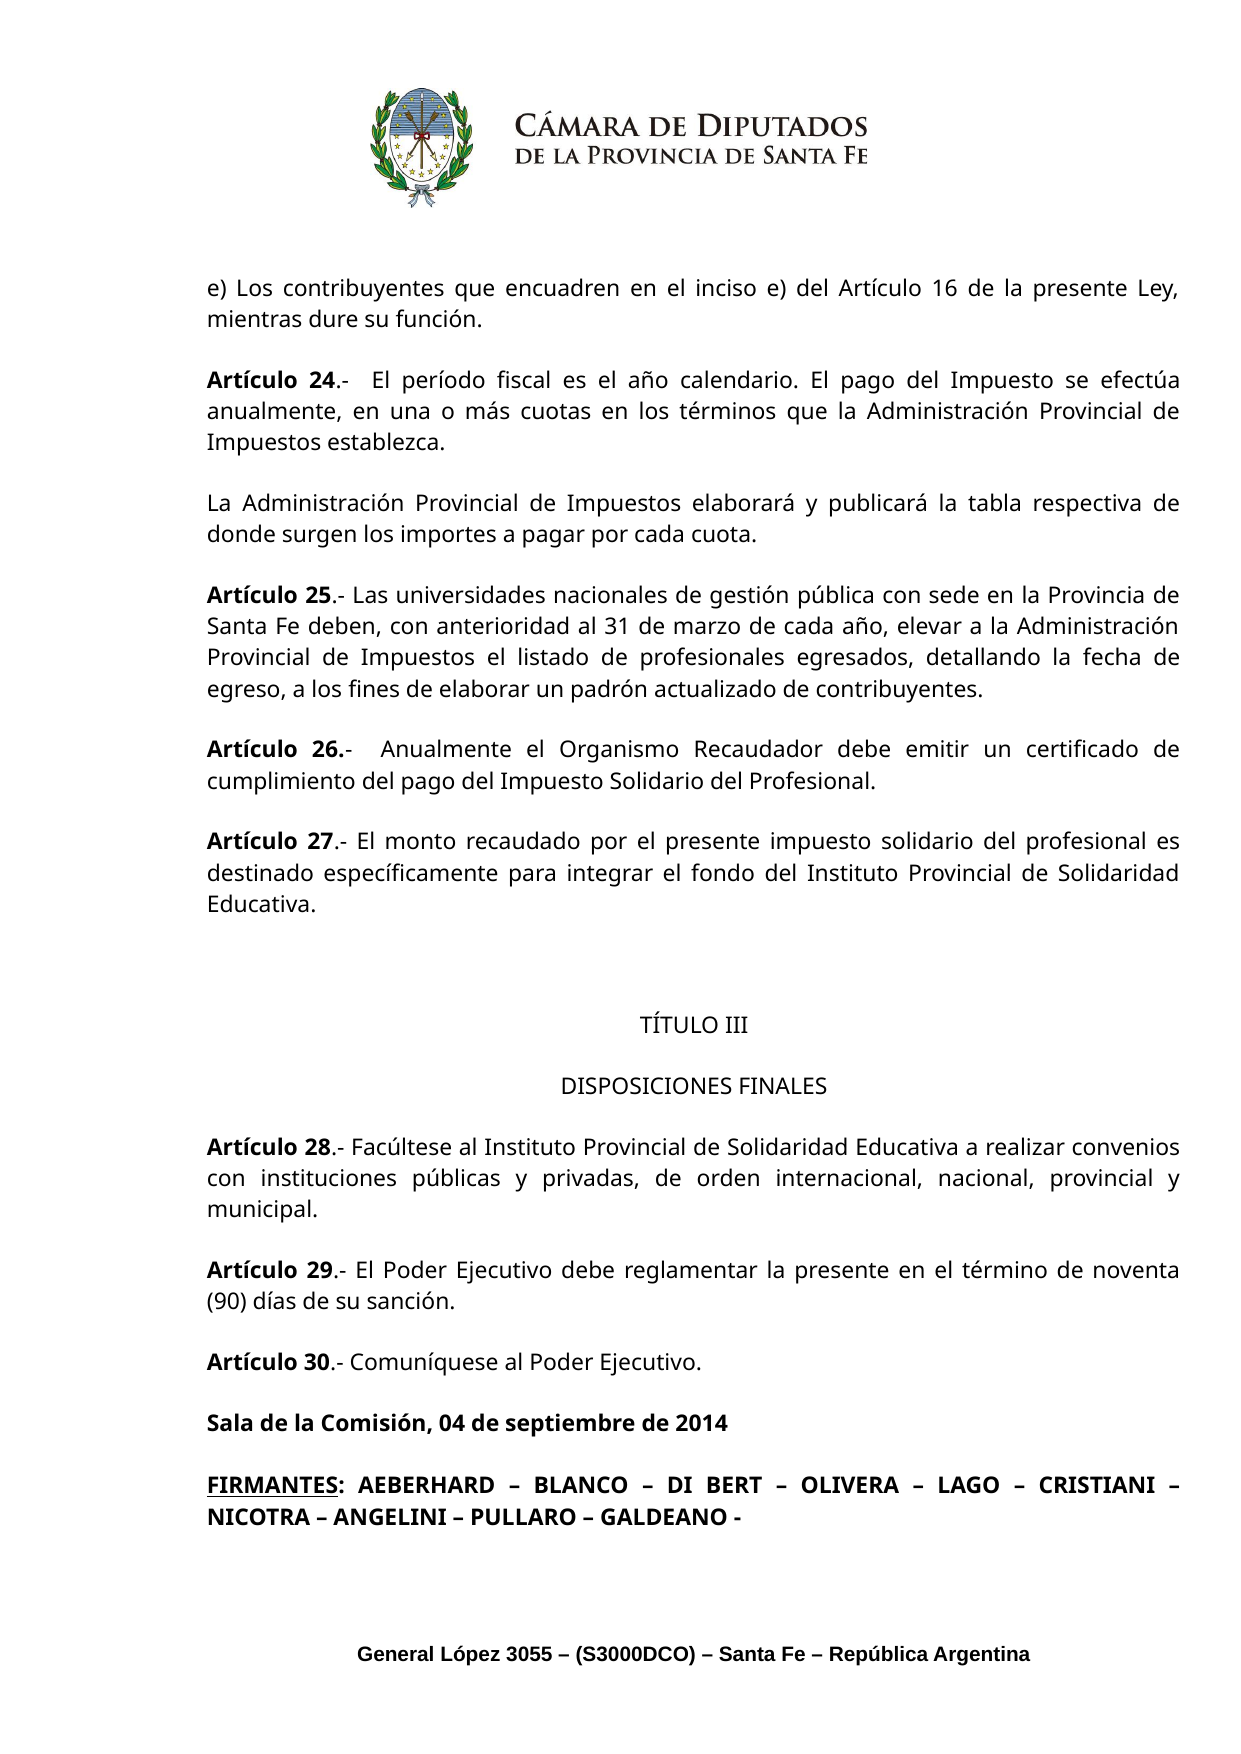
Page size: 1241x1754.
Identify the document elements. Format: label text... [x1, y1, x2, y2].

text DISPOSICIONES FINALES [207, 1070, 1181, 1101]
text Artículo 26.- Anualmente el Organismo Recaudador debe emitir un certificado de cumplimiento del pago del Impuesto Solidario del Profesional. [207, 733, 1181, 796]
text e) Los contribuyentes que encuadren en el inciso e) del Artículo 16 de la presente Ley, mientras dure su función. [207, 272, 1181, 334]
text Artículo 30.- Comuníquese al Poder Ejecutivo. [207, 1346, 1181, 1377]
text Sala de la Comisión, 04 de septiembre de 2014 [207, 1407, 1181, 1438]
text Artículo 27.- El monto recaudado por el presente impuesto solidario del profesional es destinado específicamente para integrar el fondo del Instituto Provincial de Solidaridad Educativa. [207, 825, 1181, 919]
picture [370, 88, 868, 212]
text La Administración Provincial de Impuestos elaborará y publicará la tabla respectiva de donde surgen los importes a pagar por cada cuota. [207, 487, 1181, 549]
text Artículo 28.- Facúltese al Instituto Provincial de Solidaridad Educativa a realizar convenios con instituciones públicas y privadas, de orden internacional, nacional, provincial y municipal. [207, 1131, 1181, 1224]
text Artículo 25.- Las universidades nacionales de gestión pública con sede en la Provincia de Santa Fe deben, con anterioridad al 31 de marzo de cada año, elevar a la Administración Provincial de Impuestos el listado de profesionales egresados, detallando la fecha de egreso, a los fines de elaborar un padrón actualizado de contribuyentes. [207, 579, 1181, 704]
text TÍTULO III [207, 1009, 1181, 1041]
text Artículo 29.- El Poder Ejecutivo debe reglamentar la presente en el término de noventa (90) días de su sanción. [207, 1254, 1181, 1316]
text Artículo 24.- El período fiscal es el año calendario. El pago del Impuesto se efectúa anualmente, en una o más cuotas en los términos que la Administración Provincial de Impuestos establezca. [207, 364, 1181, 457]
text FIRMANTES: AEBERHARD – BLANCO – DI BERT – OLIVERA – LAGO – CRISTIANI – NICOTRA – ANGELINI – PULLARO – GALDEANO - [207, 1469, 1181, 1532]
